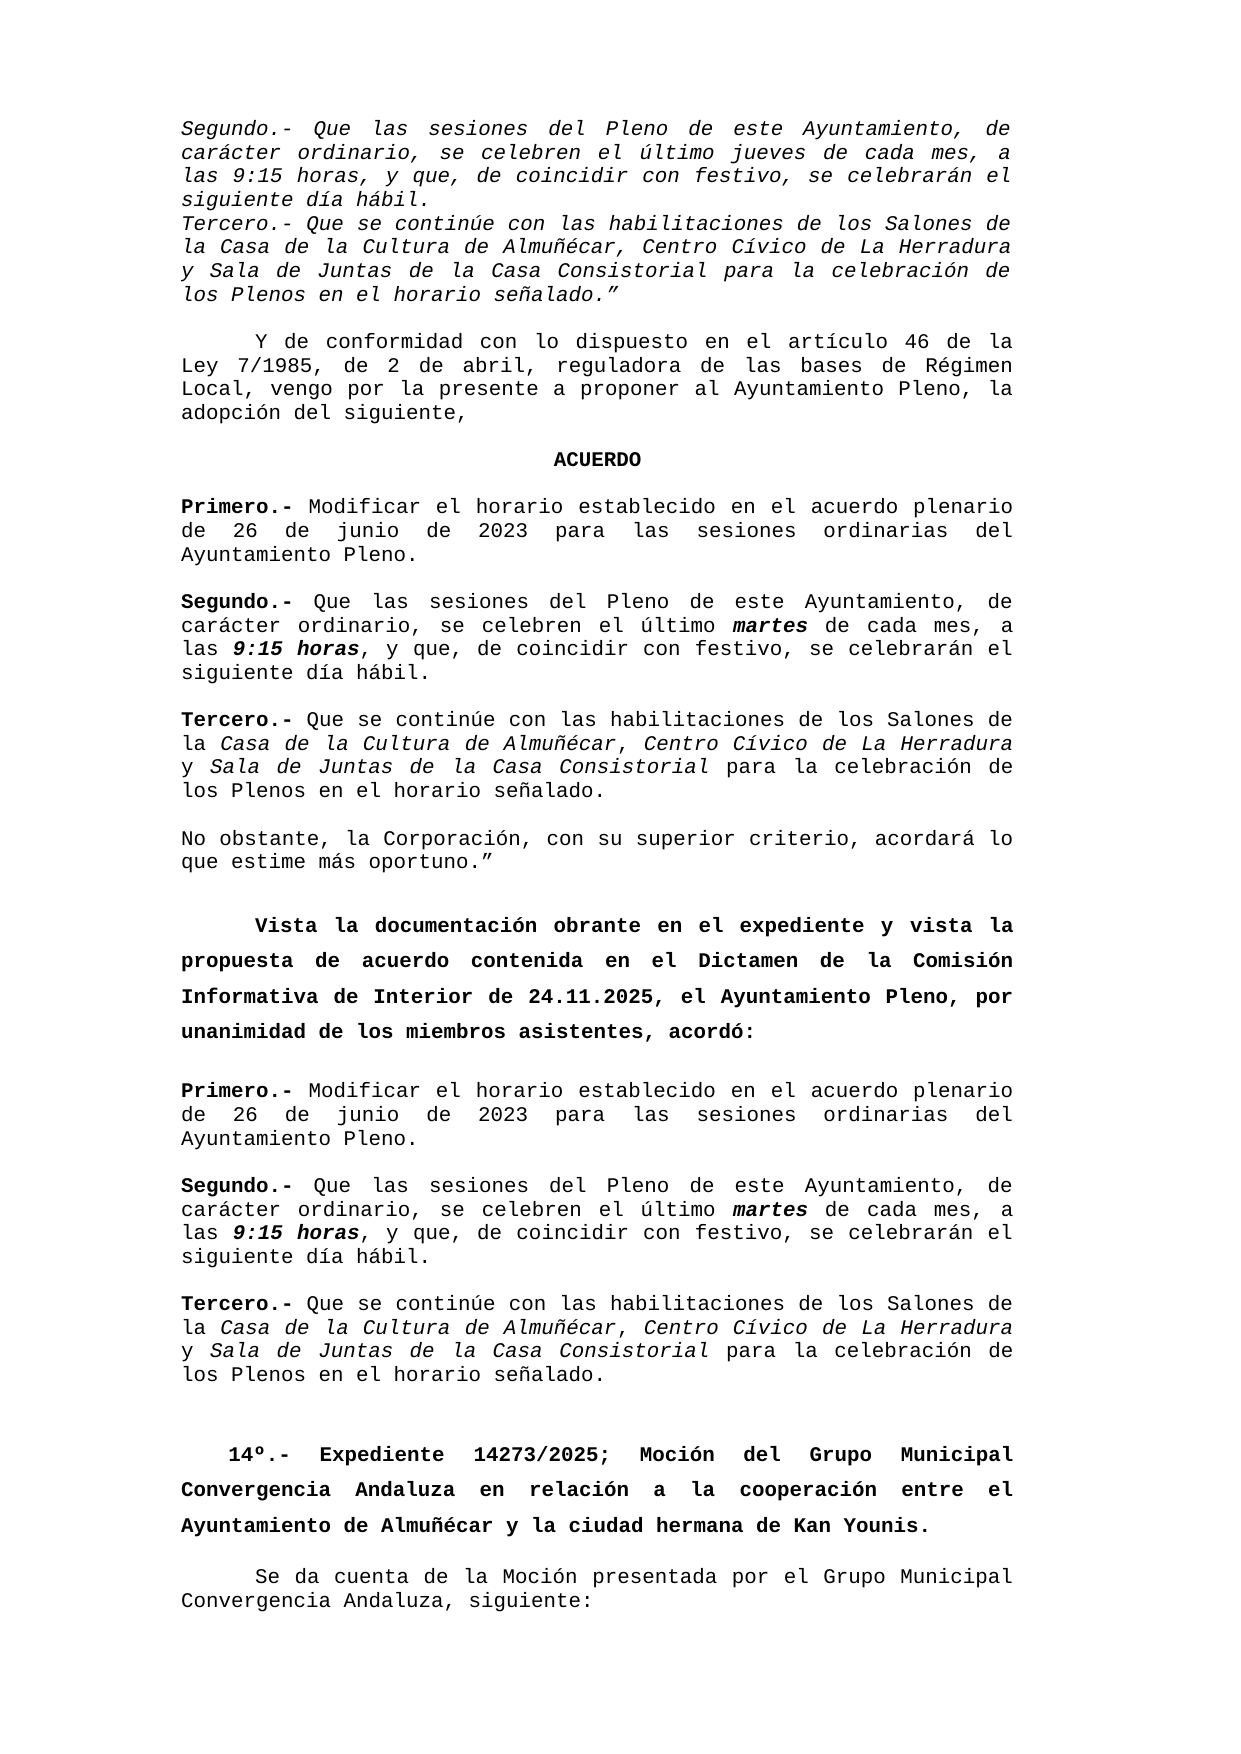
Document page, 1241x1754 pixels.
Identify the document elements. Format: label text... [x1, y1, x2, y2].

text Vista la documentación obrante en el expediente y vista la propuesta de acuerdo contenida en el Dictamen de la Comisión Informativa de Interior de 24.11.2025, el Ayuntamiento Pleno, por unanimidad de los miembros asistentes, acordó: [181, 915, 1013, 1045]
text Segundo.- Que las sesiones del Pleno de este Ayuntamiento, de carácter ordinario, se celebren el último martes de cada mes, a las 9:15 horas, y que, de coincidir con festivo, se celebrarán el siguiente día hábil. [181, 1175, 1013, 1269]
text Segundo.- Que las sesiones del Pleno de este Ayuntamiento, de carácter ordinario, se celebren el último jueves de cada mes, a las 9:15 horas, y que, de coincidir con festivo, se celebrarán el siguiente día hábil. [181, 118, 1013, 213]
text No obstante, la Corporación, con su superior criterio, acordará lo que estime más oportuno.” [181, 827, 1013, 875]
text Y de conformidad con lo dispuesto en el artículo 46 de la Ley 7/1985, de 2 de abril, reguladora de las bases de Régimen Local, vengo por la presente a proponer al Ayuntamiento Pleno, la adopción del siguiente, [181, 331, 1013, 426]
text Primero.- Modificar el horario establecido en el acuerdo plenario de 26 de junio de 2023 para las sesiones ordinarias del Ayuntamiento Pleno. [181, 1080, 1013, 1151]
text Segundo.- Que las sesiones del Pleno de este Ayuntamiento, de carácter ordinario, se celebren el último martes de cada mes, a las 9:15 horas, y que, de coincidir con festivo, se celebrarán el siguiente día hábil. [181, 591, 1013, 686]
text Se da cuenta de la Moción presentada por el Grupo Municipal Convergencia Andaluza, siguiente: [181, 1561, 1013, 1614]
text Tercero.- Que se continúe con las habilitaciones de los Salones de la Casa de la Cultura de Almuñécar, Centro Cívico de La Herradura y Sala de Juntas de la Casa Consistorial para la celebración de los Plenos en el horario señalado. [181, 709, 1013, 804]
text Tercero.- Que se continúe con las habilitaciones de los Salones de la Casa de la Cultura de Almuñécar, Centro Cívico de La Herradura y Sala de Juntas de la Casa Consistorial para la celebración de los Plenos en el horario señalado. [181, 1293, 1013, 1388]
text Primero.- Modificar el horario establecido en el acuerdo plenario de 26 de junio de 2023 para las sesiones ordinarias del Ayuntamiento Pleno. [181, 496, 1013, 567]
text 14º.- Expediente 14273/2025; Moción del Grupo Municipal Convergencia Andaluza en relación a la cooperación entre el Ayuntamiento de Almuñécar y la ciudad hermana de Kan Younis. [181, 1444, 1013, 1538]
text ACUERDO [181, 449, 1013, 473]
text Tercero.- Que se continúe con las habilitaciones de los Salones de la Casa de la Cultura de Almuñécar, Centro Cívico de La Herradura y Sala de Juntas de la Casa Consistorial para la celebración de los Plenos en el horario señalado.” [181, 213, 1013, 307]
